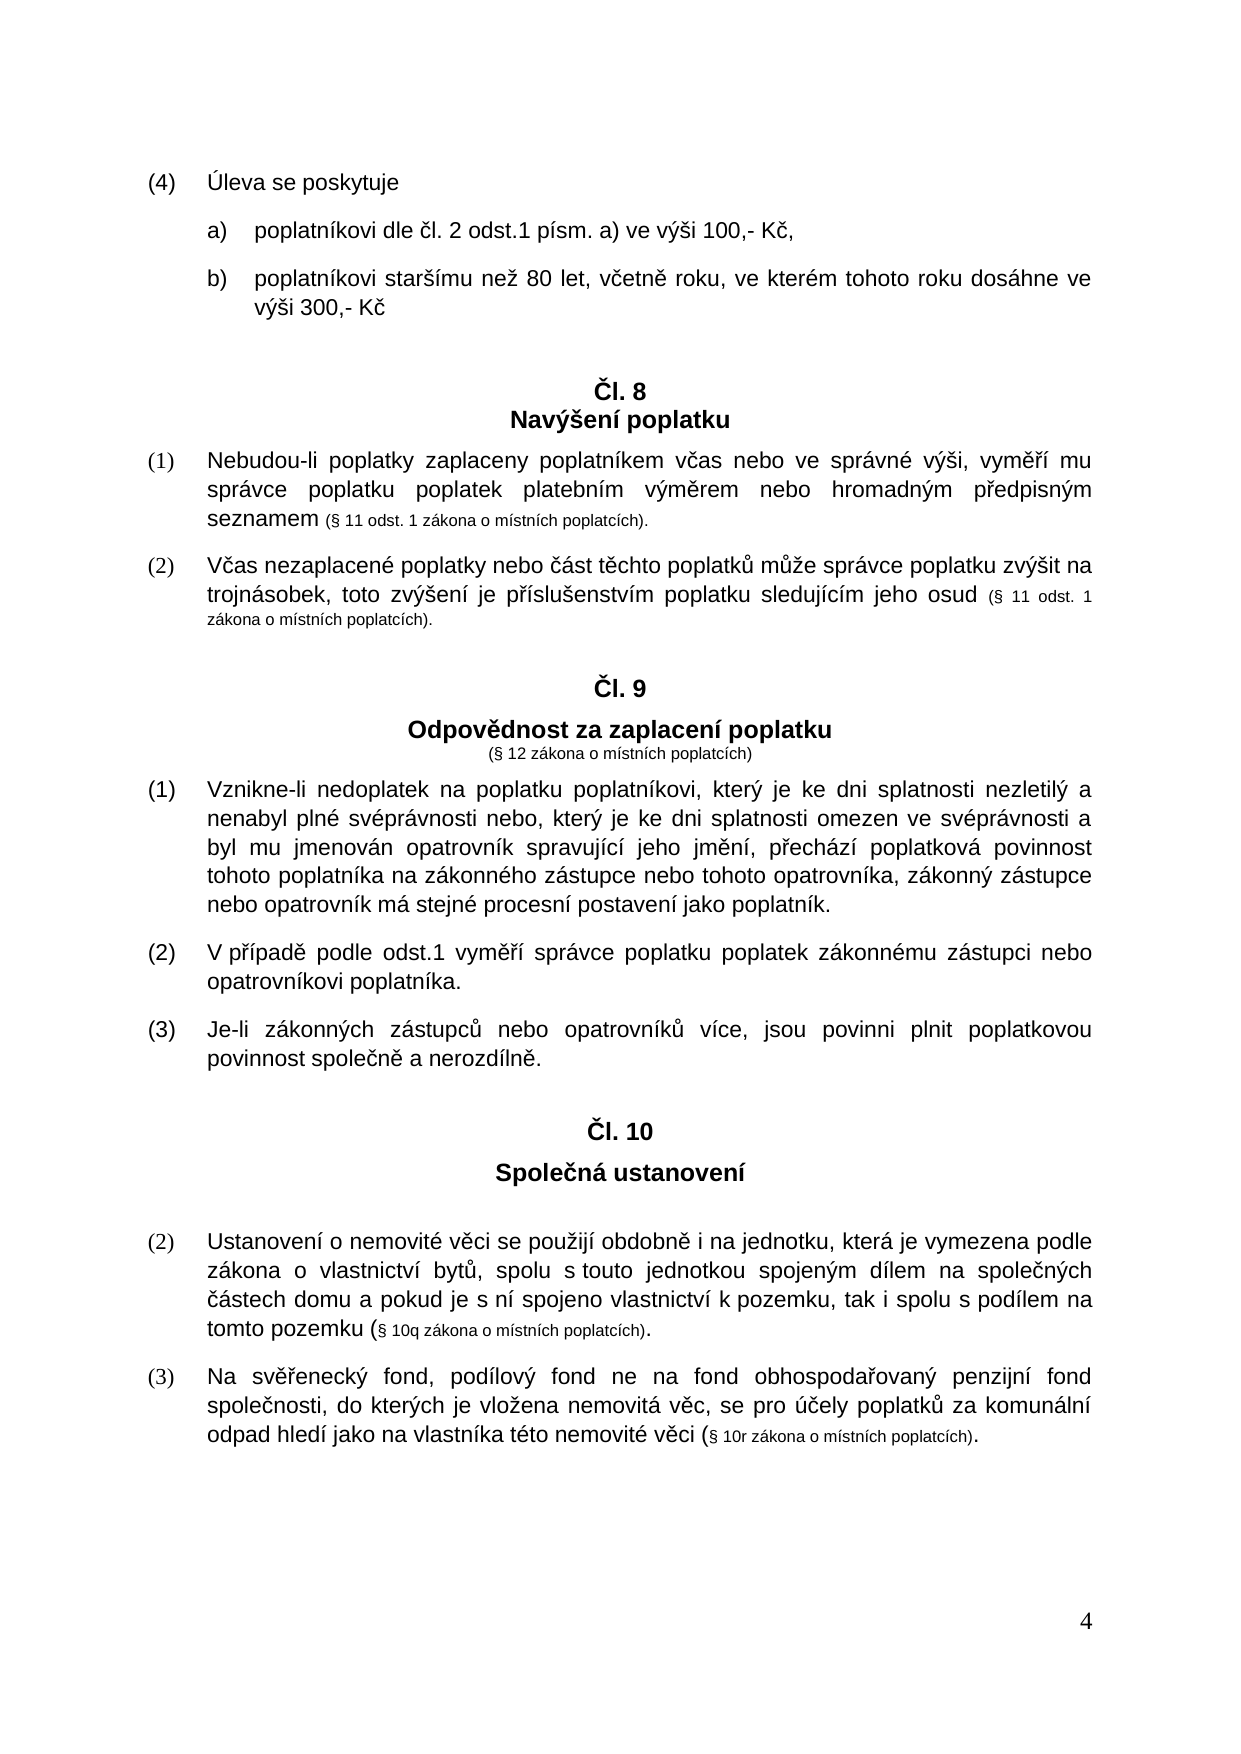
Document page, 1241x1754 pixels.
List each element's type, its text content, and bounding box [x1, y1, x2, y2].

text Odpovědnost za zaplacení poplatku [148, 715, 1092, 744]
text Čl. 10 [148, 1117, 1092, 1146]
text Čl. 9 [148, 674, 1092, 703]
list Ustanovení o nemovité věci se použijí obdobně i na jednotku, která je vymezena podle zákona o vlastnictví bytů, spolu s touto jednotkou spojeným dílem na společných částech domu a pokud je s ní spojeno vlastnictví k pozemku, tak i spolu s podílem na tomto pozemku (§ 10q zákona o místních poplatcích). [148, 1228, 1092, 1341]
text Navýšení poplatku [148, 405, 1092, 434]
list Vznikne-li nedoplatek na poplatku poplatníkovi, který je ke dni splatnosti nezletilý a nenabyl plné svéprávnosti nebo, který je ke dni splatnosti omezen ve svéprávnosti a byl mu jmenován opatrovník spravující jeho jmění, přechází poplatková povinnost tohoto poplatníka na zákonného zástupce nebo tohoto opatrovníka, zákonný zástupce nebo opatrovník má stejné procesní postavení jako poplatník. [148, 776, 1092, 918]
list Úleva se poskytuje [148, 169, 1092, 196]
text (§ 12 zákona o místních poplatcích) [148, 744, 1092, 763]
list V případě podle odst.1 vyměří správce poplatku poplatek zákonnému zástupci nebo opatrovníkovi poplatníka. [148, 939, 1092, 994]
text Čl. 8 [148, 377, 1092, 405]
list poplatníkovi staršímu než 80 let, včetně roku, ve kterém tohoto roku dosáhne ve výši 300,- Kč [207, 265, 1092, 320]
text Společná ustanovení [148, 1158, 1092, 1187]
list Na svěřenecký fond, podílový fond ne na fond obhospodařovaný penzijní fond společnosti, do kterých je vložena nemovitá věc, se pro účely poplatků za komunální odpad hledí jako na vlastníka této nemovité věci (§ 10r zákona o místních poplatcích). [148, 1363, 1092, 1447]
list Včas nezaplacené poplatky nebo část těchto poplatků může správce poplatku zvýšit na trojnásobek, toto zvýšení je příslušenstvím poplatku sledujícím jeho osud (§ 11 odst. 1 zákona o místních poplatcích). [148, 552, 1092, 629]
list Je-li zákonných zástupců nebo opatrovníků více, jsou povinni plnit poplatkovou povinnost společně a nerozdílně. [148, 1016, 1092, 1071]
list Nebudou-li poplatky zaplaceny poplatníkem včas nebo ve správné výši, vyměří mu správce poplatku poplatek platebním výměrem nebo hromadným předpisným seznamem (§ 11 odst. 1 zákona o místních poplatcích). [148, 447, 1092, 531]
list poplatníkovi dle čl. 2 odst.1 písm. a) ve výši 100,- Kč, [207, 217, 1092, 243]
